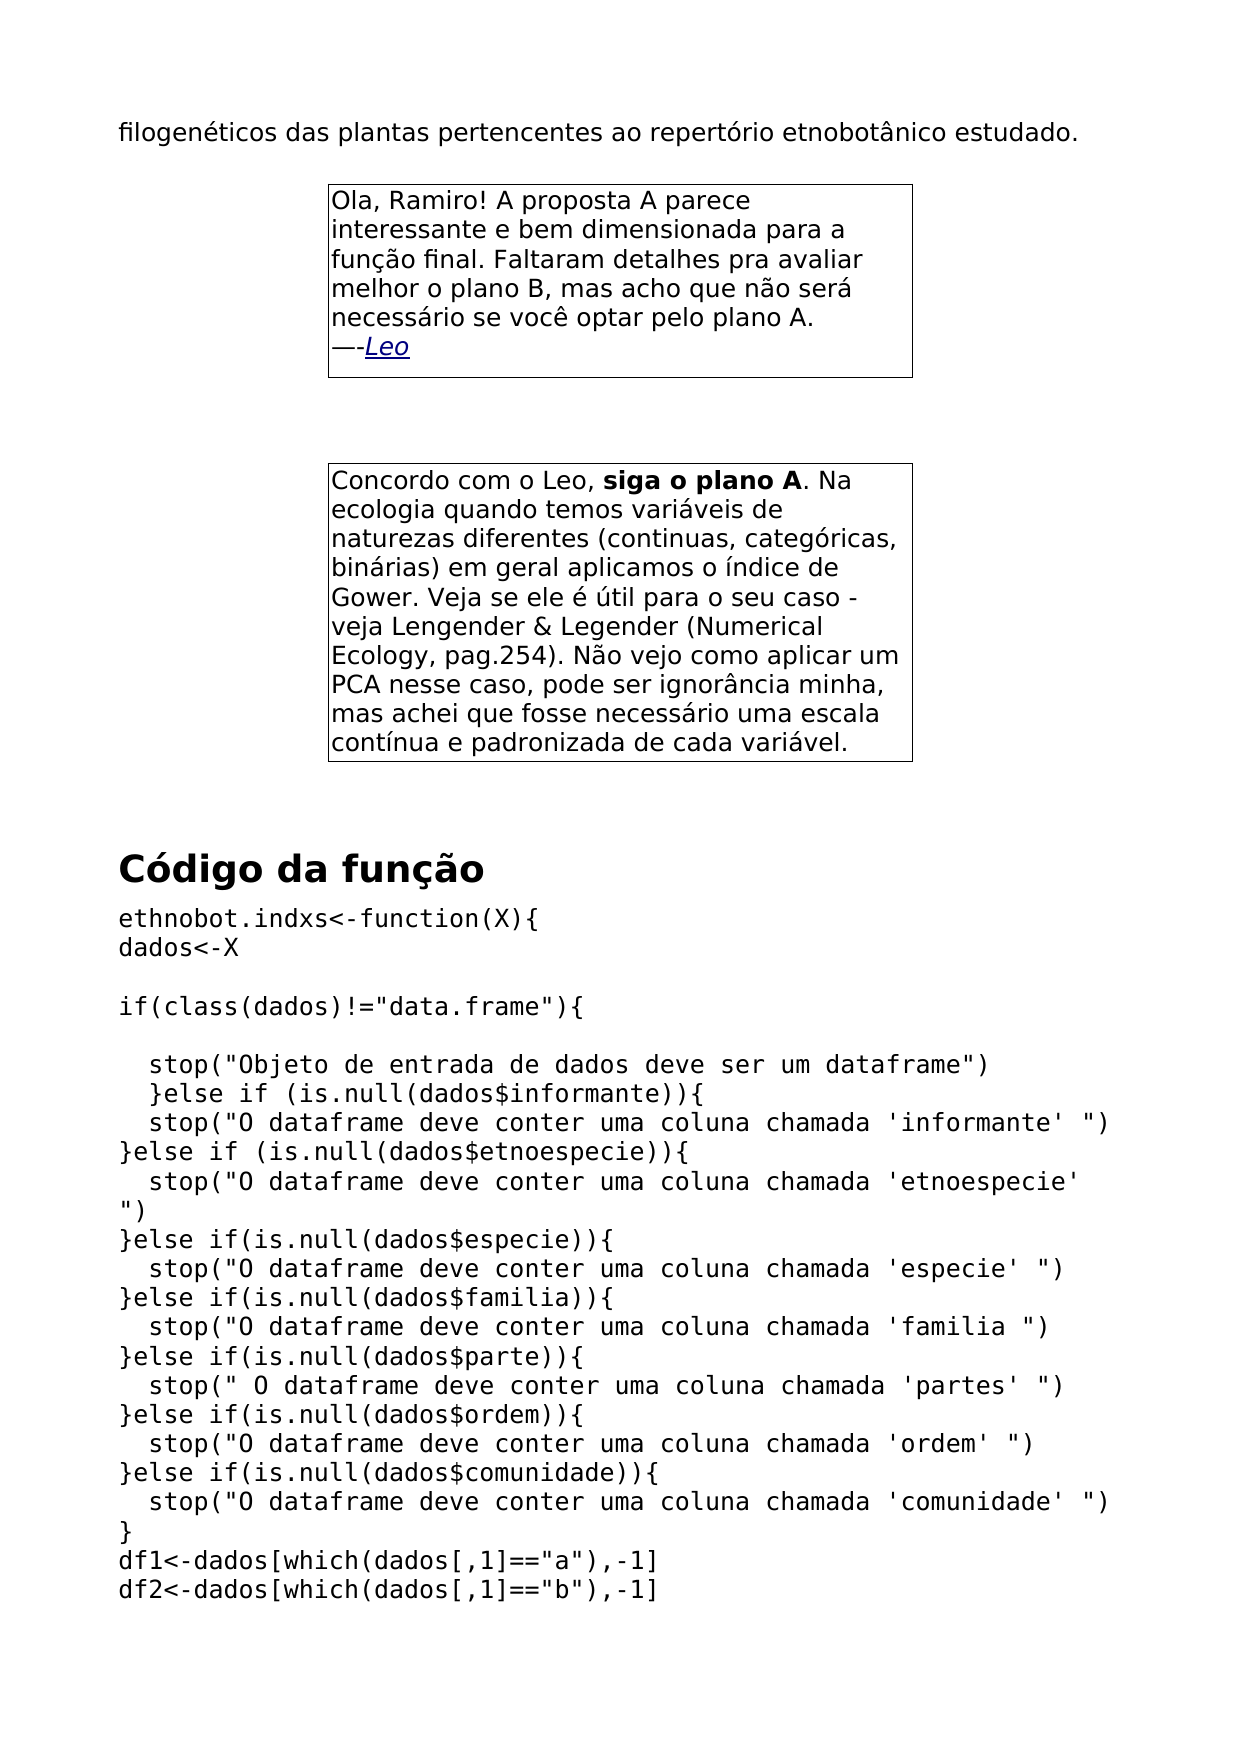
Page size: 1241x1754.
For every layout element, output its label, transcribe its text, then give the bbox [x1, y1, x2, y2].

text filogenéticos das plantas pertencentes ao repertório etnobotânico estudado. [118, 118, 1122, 147]
text ethnobot.indxs<-function(X){ dados<-X if(class(dados)!="data.frame"){ stop("Objeto de entrada de dados deve ser um dataframe") }else if (is.null(dados$informante)){ stop("O dataframe deve conter uma coluna chamada 'informante' ") }else if (is.null(dados$etnoespecie)){ stop("O dataframe deve conter uma coluna chamada 'etnoespecie' ") }else if(is.null(dados$especie)){ stop("O dataframe deve conter uma coluna chamada 'especie' ") }else if(is.null(dados$familia)){ stop("O dataframe deve conter uma coluna chamada 'familia ") }else if(is.null(dados$parte)){ stop(" O dataframe deve conter uma coluna chamada 'partes' ") }else if(is.null(dados$ordem)){ stop("O dataframe deve conter uma coluna chamada 'ordem' ") }else if(is.null(dados$comunidade)){ stop("O dataframe deve conter uma coluna chamada 'comunidade' ") } df1<-dados[which(dados[,1]=="a"),-1] df2<-dados[which(dados[,1]=="b"),-1] [118, 904, 1122, 1633]
subtitle Código da função [118, 848, 1122, 892]
table_header Concordo com o Leo, siga o plano A. Na ecologia quando temos variáveis de naturezas diferentes (continuas, categóricas, binárias) em geral aplicamos o índice de Gower. Veja se ele é útil para o seu caso - veja Lengender & Legender (Numerical Ecology, pag.254). Não vejo como aplicar um PCA nesse caso, pode ser ignorância minha, mas achei que fosse necessário uma escala contínua e padronizada de cada variável. [329, 464, 912, 761]
table_header Ola, Ramiro! A proposta A parece interessante e bem dimensionada para a função final. Faltaram detalhes pra avaliar melhor o plano B, mas acho que não será necessário se você optar pelo plano A. —-Leo [329, 185, 912, 377]
